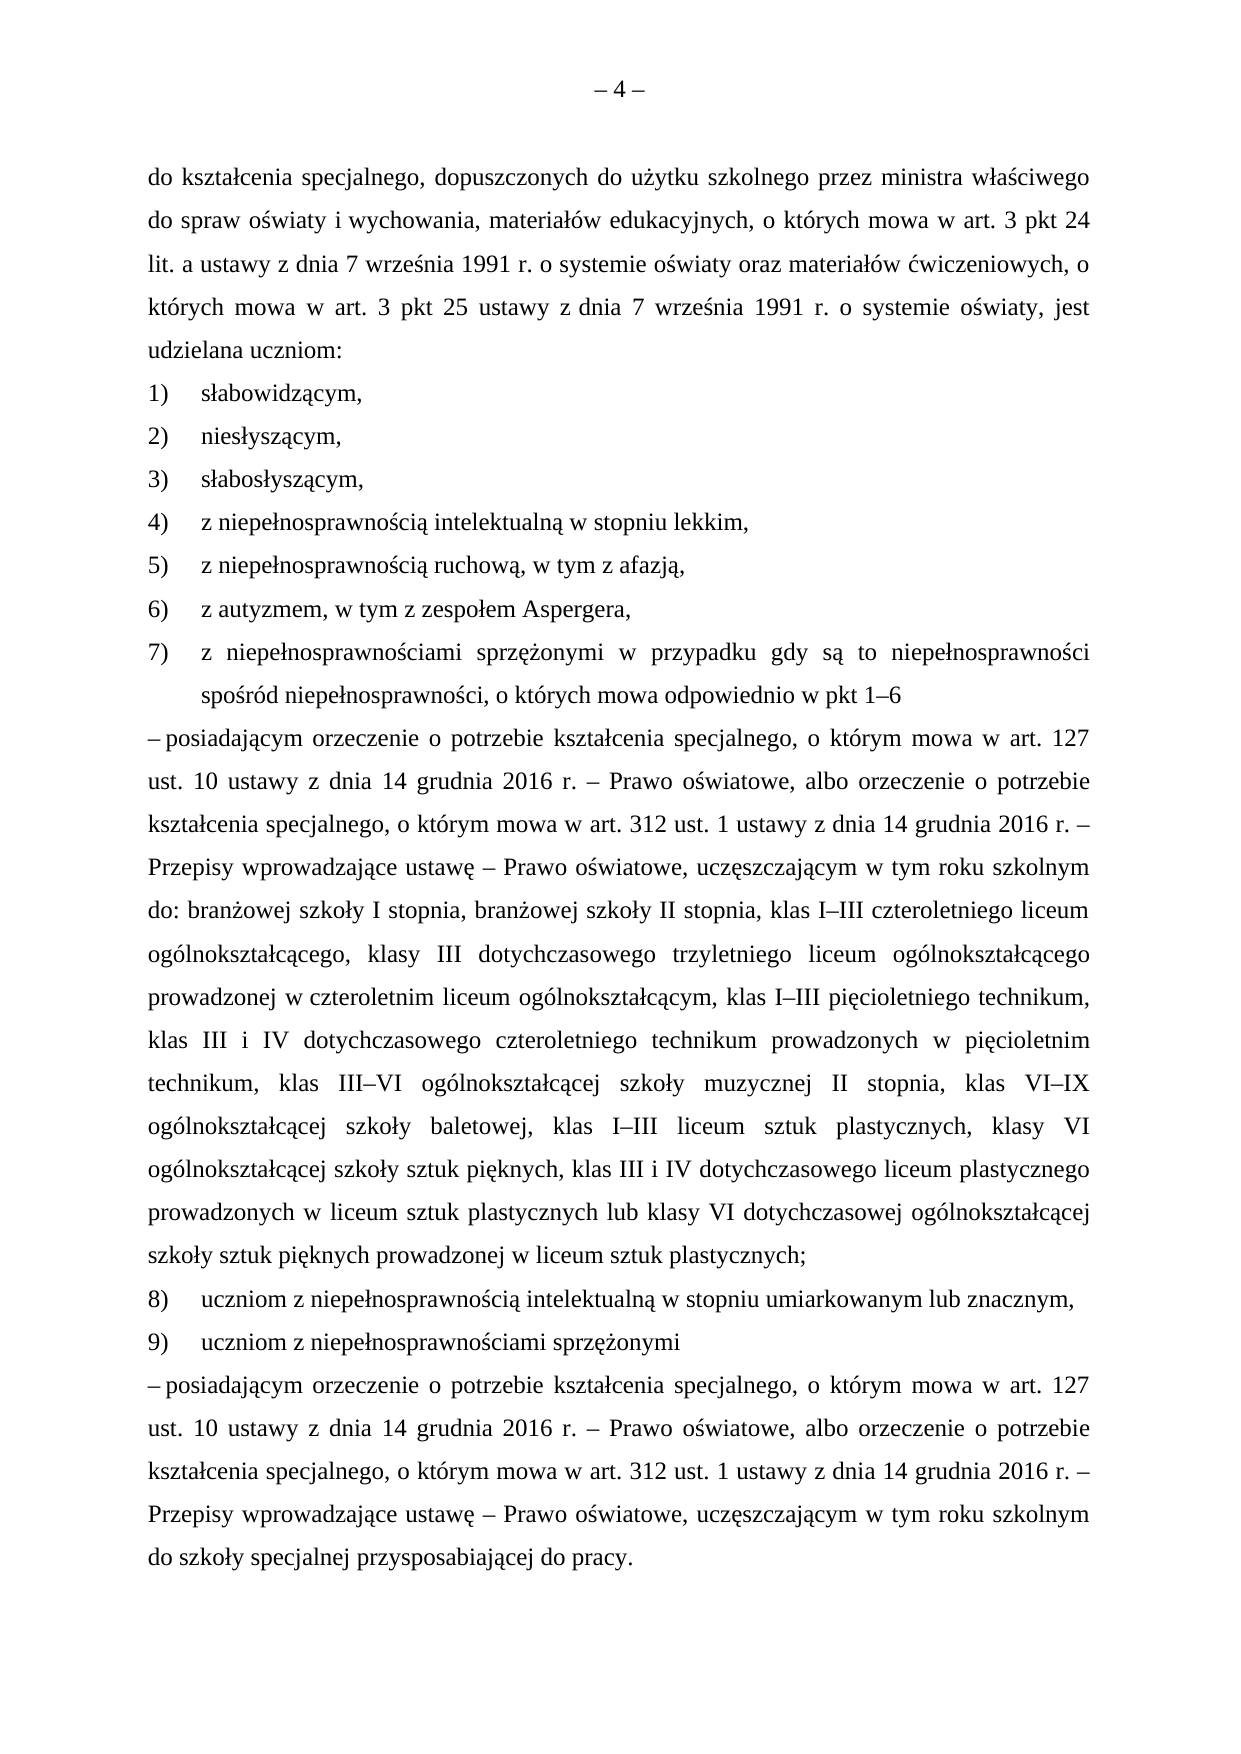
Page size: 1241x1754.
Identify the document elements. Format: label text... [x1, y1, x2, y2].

text 9) uczniom z niepełnosprawnościami sprzężonymi [148, 1327, 1091, 1356]
text 3) słabosłyszącym, [148, 464, 1091, 493]
text 4) z niepełnosprawnością intelektualną w stopniu lekkim, [148, 507, 1091, 536]
text 6) z autyzmem, w tym z zespołem Aspergera, [148, 594, 1091, 622]
text do kształcenia specjalnego, dopuszczonych do użytku szkolnego przez ministra właściwego do spraw oświaty i wychowania, materiałów edukacyjnych, o których mowa w art. 3 pkt 24 lit. a ustawy z dnia 7 września 1991 r. o systemie oświaty oraz materiałów ćwiczeniowych, o których mowa w art. 3 pkt 25 ustawy z dnia 7 września 1991 r. o systemie oświaty, jest udzielana uczniom: [148, 162, 1091, 364]
text 1) słabowidzącym, [148, 378, 1091, 407]
text 7) z niepełnosprawnościami sprzężonymi w przypadku gdy są to niepełnosprawności spośród niepełnosprawności, o których mowa odpowiednio w pkt 1–6 [148, 637, 1091, 709]
text 5) z niepełnosprawnością ruchową, w tym z afazją, [148, 551, 1091, 579]
text 8) uczniom z niepełnosprawnością intelektualną w stopniu umiarkowanym lub znacznym, [148, 1284, 1091, 1312]
text – posiadającym orzeczenie o potrzebie kształcenia specjalnego, o którym mowa w art. 127 ust. 10 ustawy z dnia 14 grudnia 2016 r. – Prawo oświatowe, albo orzeczenie o potrzebie kształcenia specjalnego, o którym mowa w art. 312 ust. 1 ustawy z dnia 14 grudnia 2016 r. – Przepisy wprowadzające ustawę – Prawo oświatowe, uczęszczającym w tym roku szkolnym do: branżowej szkoły I stopnia, branżowej szkoły II stopnia, klas I–III czteroletniego liceum ogólnokształcącego, klasy III dotychczasowego trzyletniego liceum ogólnokształcącego prowadzonej w czteroletnim liceum ogólnokształcącym, klas I–III pięcioletniego technikum, klas III i IV dotychczasowego czteroletniego technikum prowadzonych w pięcioletnim technikum, klas III–VI ogólnokształcącej szkoły muzycznej II stopnia, klas VI–IX ogólnokształcącej szkoły baletowej, klas I–III liceum sztuk plastycznych, klasy VI ogólnokształcącej szkoły sztuk pięknych, klas III i IV dotychczasowego liceum plastycznego prowadzonych w liceum sztuk plastycznych lub klasy VI dotychczasowej ogólnokształcącej szkoły sztuk pięknych prowadzonej w liceum sztuk plastycznych; [148, 723, 1091, 1269]
text 2) niesłyszącym, [148, 421, 1091, 450]
text – posiadającym orzeczenie o potrzebie kształcenia specjalnego, o którym mowa w art. 127 ust. 10 ustawy z dnia 14 grudnia 2016 r. – Prawo oświatowe, albo orzeczenie o potrzebie kształcenia specjalnego, o którym mowa w art. 312 ust. 1 ustawy z dnia 14 grudnia 2016 r. – Przepisy wprowadzające ustawę – Prawo oświatowe, uczęszczającym w tym roku szkolnym do szkoły specjalnej przysposabiającej do pracy. [148, 1370, 1091, 1571]
